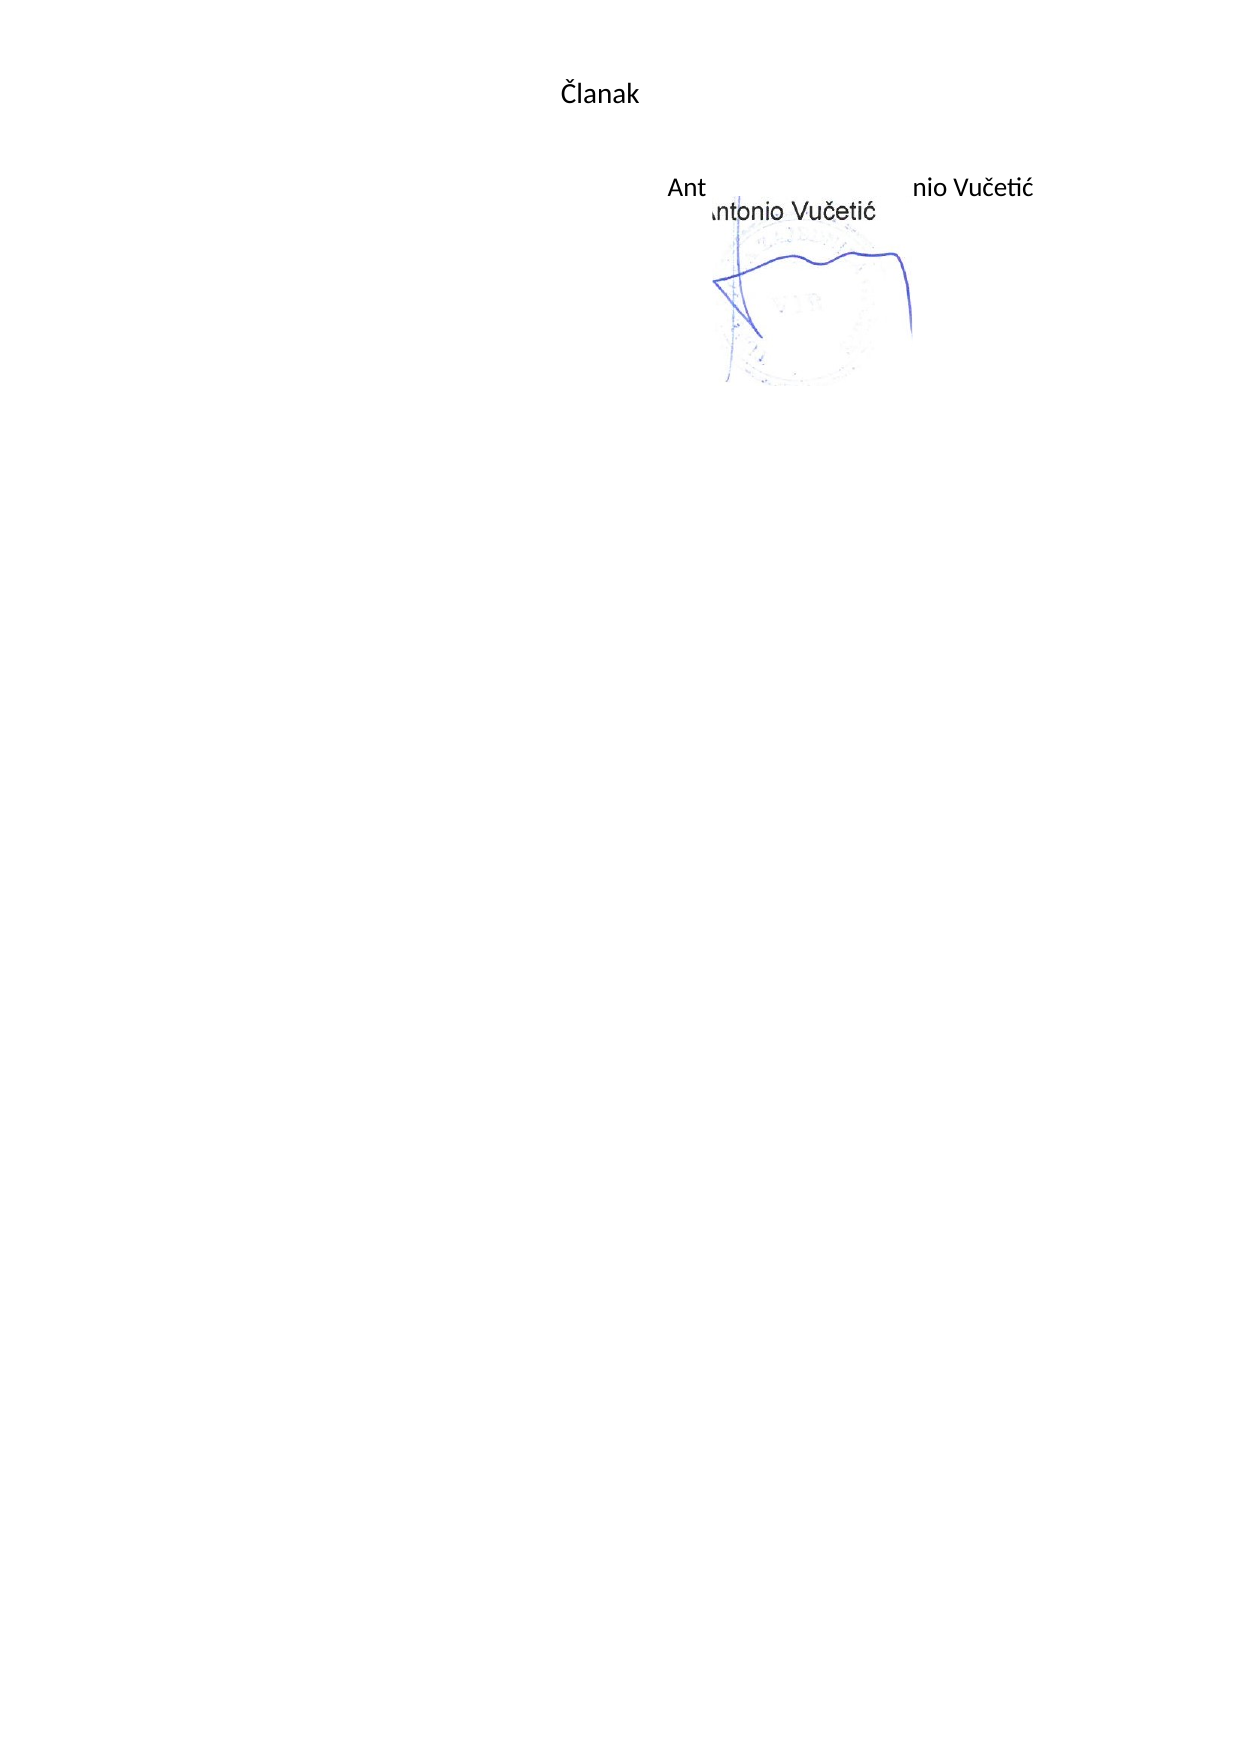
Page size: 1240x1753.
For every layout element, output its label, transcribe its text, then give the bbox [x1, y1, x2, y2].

text Ant nio Vučetić [144, 170, 1033, 386]
